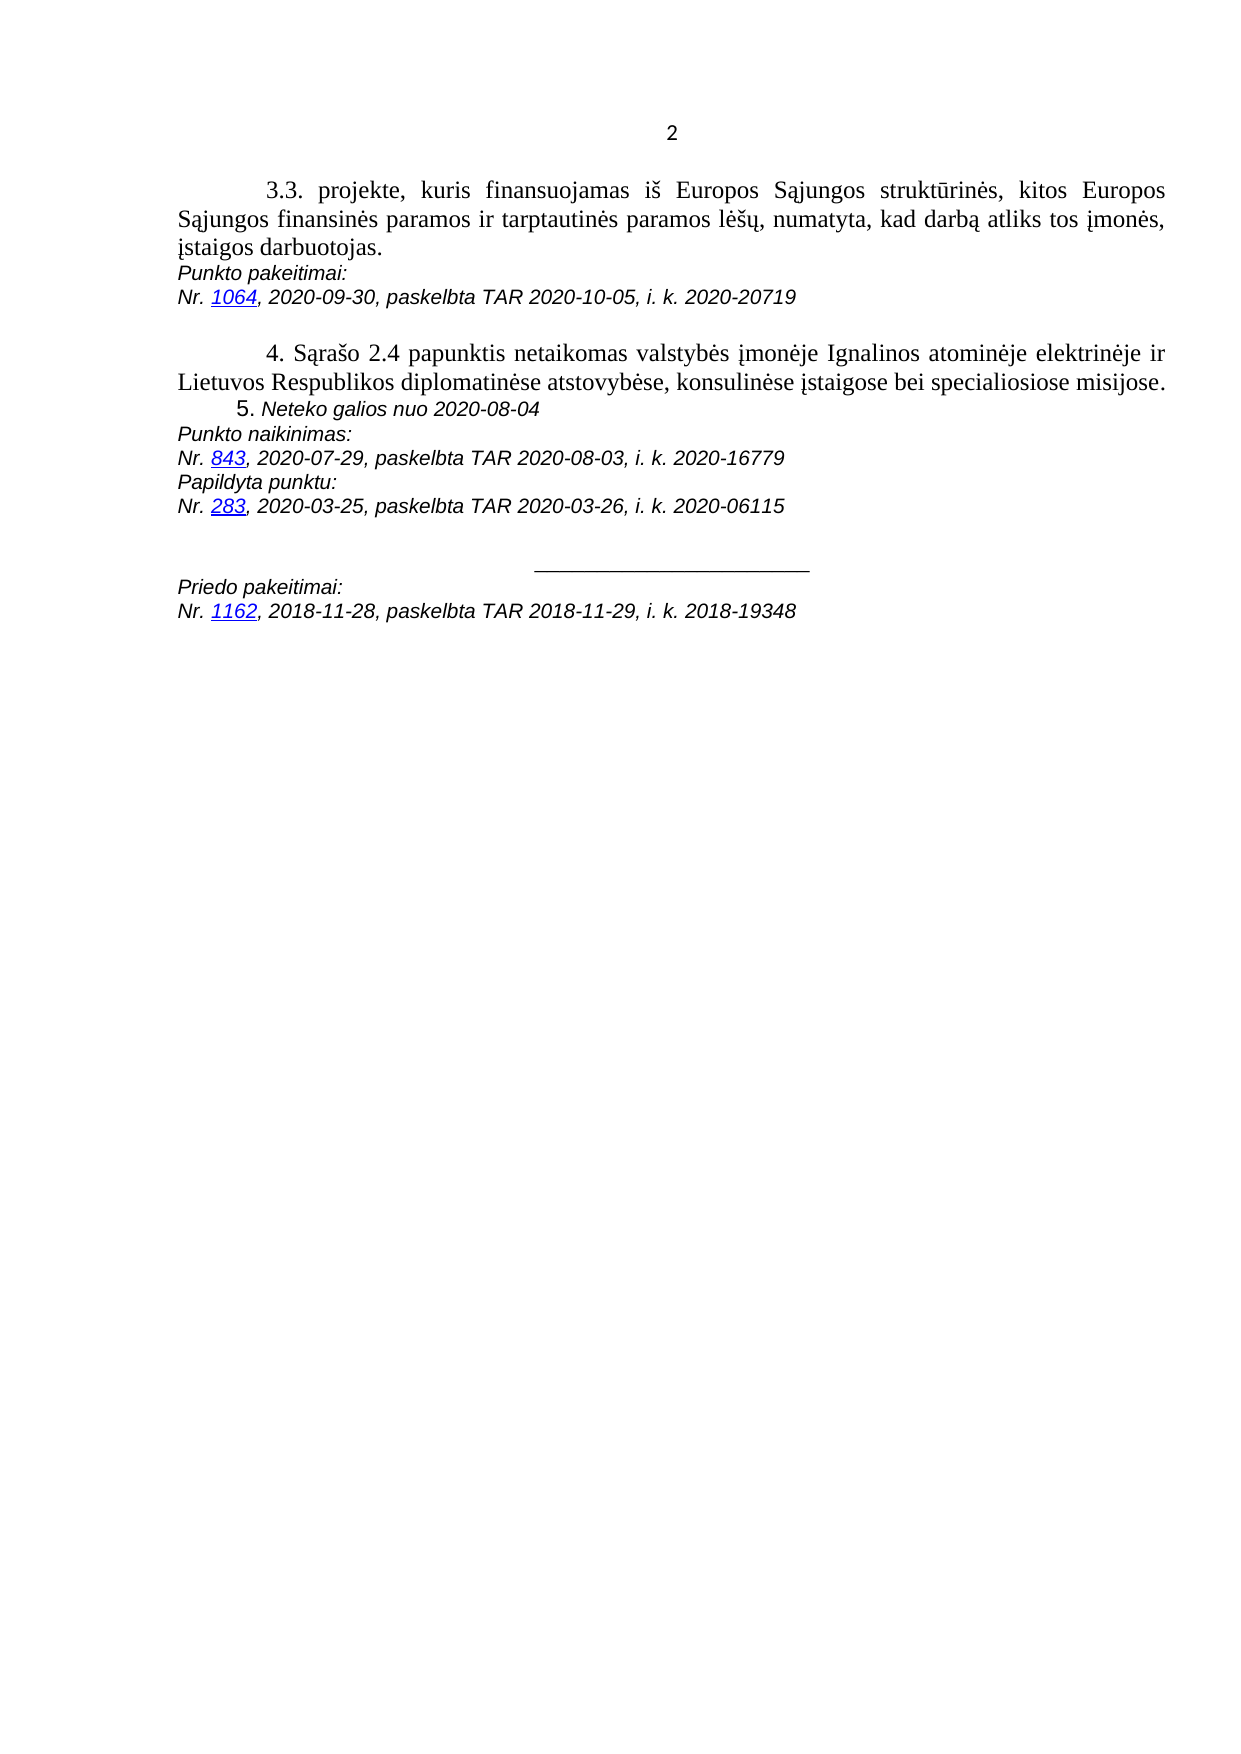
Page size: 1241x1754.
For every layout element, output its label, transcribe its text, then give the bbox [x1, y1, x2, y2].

text Nr. 1064, 2020-09-30, paskelbta TAR 2020-10-05, i. k. 2020-20719 [177, 285, 1167, 309]
text Nr. 843, 2020-07-29, paskelbta TAR 2020-08-03, i. k. 2020-16779 [177, 446, 1167, 469]
text 4. Sąrašo 2.4 papunktis netaikomas valstybės įmonėje Ignalinos atominėje elektrinėje ir Lietuvos Respublikos diplomatinėse atstovybėse, konsulinėse įstaigose bei specialiosiose misijose. [177, 338, 1167, 395]
text Punkto naikinimas: [177, 422, 1167, 446]
text Nr. 283, 2020-03-25, paskelbta TAR 2020-03-26, i. k. 2020-06115 [177, 493, 1167, 517]
text Papildyta punktu: [177, 469, 1167, 493]
text Priedo pakeitimai: [177, 575, 1167, 599]
text Punkto pakeitimai: [177, 261, 1167, 285]
text 3.3. projekte, kuris finansuojamas iš Europos Sąjungos struktūrinės, kitos Europos Sąjungos finansinės paramos ir tarptautinės paramos lėšų, numatyta, kad darbą atliks tos įmonės, įstaigos darbuotojas. [177, 175, 1167, 261]
text ______________________ [177, 546, 1167, 575]
text Nr. 1162, 2018-11-28, paskelbta TAR 2018-11-29, i. k. 2018-19348 [177, 599, 1167, 623]
text 5. Neteko galios nuo 2020-08-04 [177, 395, 1167, 422]
